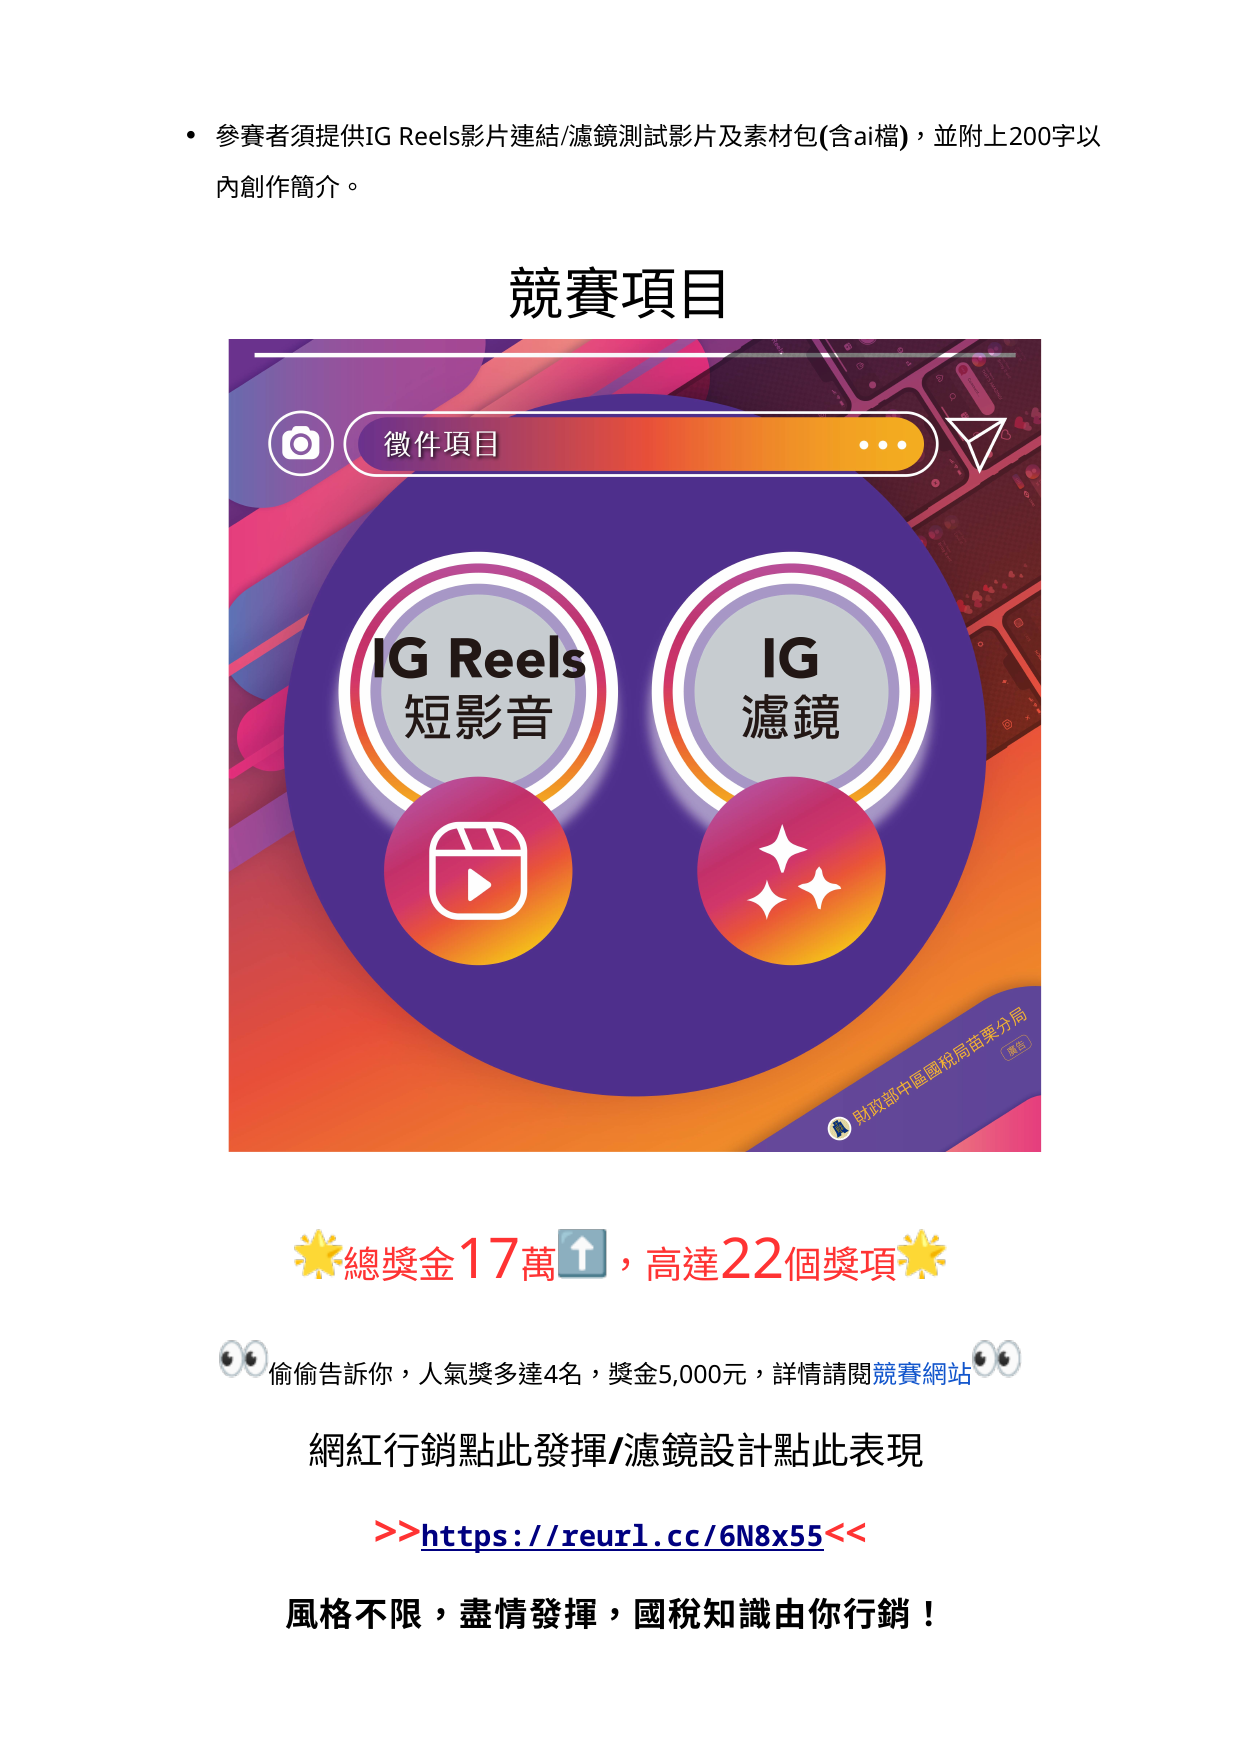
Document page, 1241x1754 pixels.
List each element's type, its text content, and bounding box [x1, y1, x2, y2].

picture [293, 1228, 344, 1279]
picture [897, 1228, 947, 1279]
picture [228, 339, 1042, 1152]
picture [218, 1333, 269, 1384]
picture [557, 1228, 608, 1279]
picture [971, 1333, 1022, 1384]
table_header 競賽項目 總獎金17萬，高達22個獎項 偷偷告訴你，人氣獎多達4名，獎金5,000元，詳情請閱競賽網站 網紅行銷點此發揮/濾鏡設計點此表現 >>https://reurl.cc/6N8x55<< 風格不限，盡情發揮，國稅知識由你行銷！ [118, 204, 1122, 1636]
table_header 報名方式 可個人或團體組隊，團體至多5人報名參賽，並派出1位代表人。每位參賽者作品件數不限，惟得獎作品以1件為限。 參賽者須提供IG Reels影片連結/濾鏡測試影片及素材包(含ai檔)，並附上200字以內創作簡介。 [118, 118, 1122, 204]
